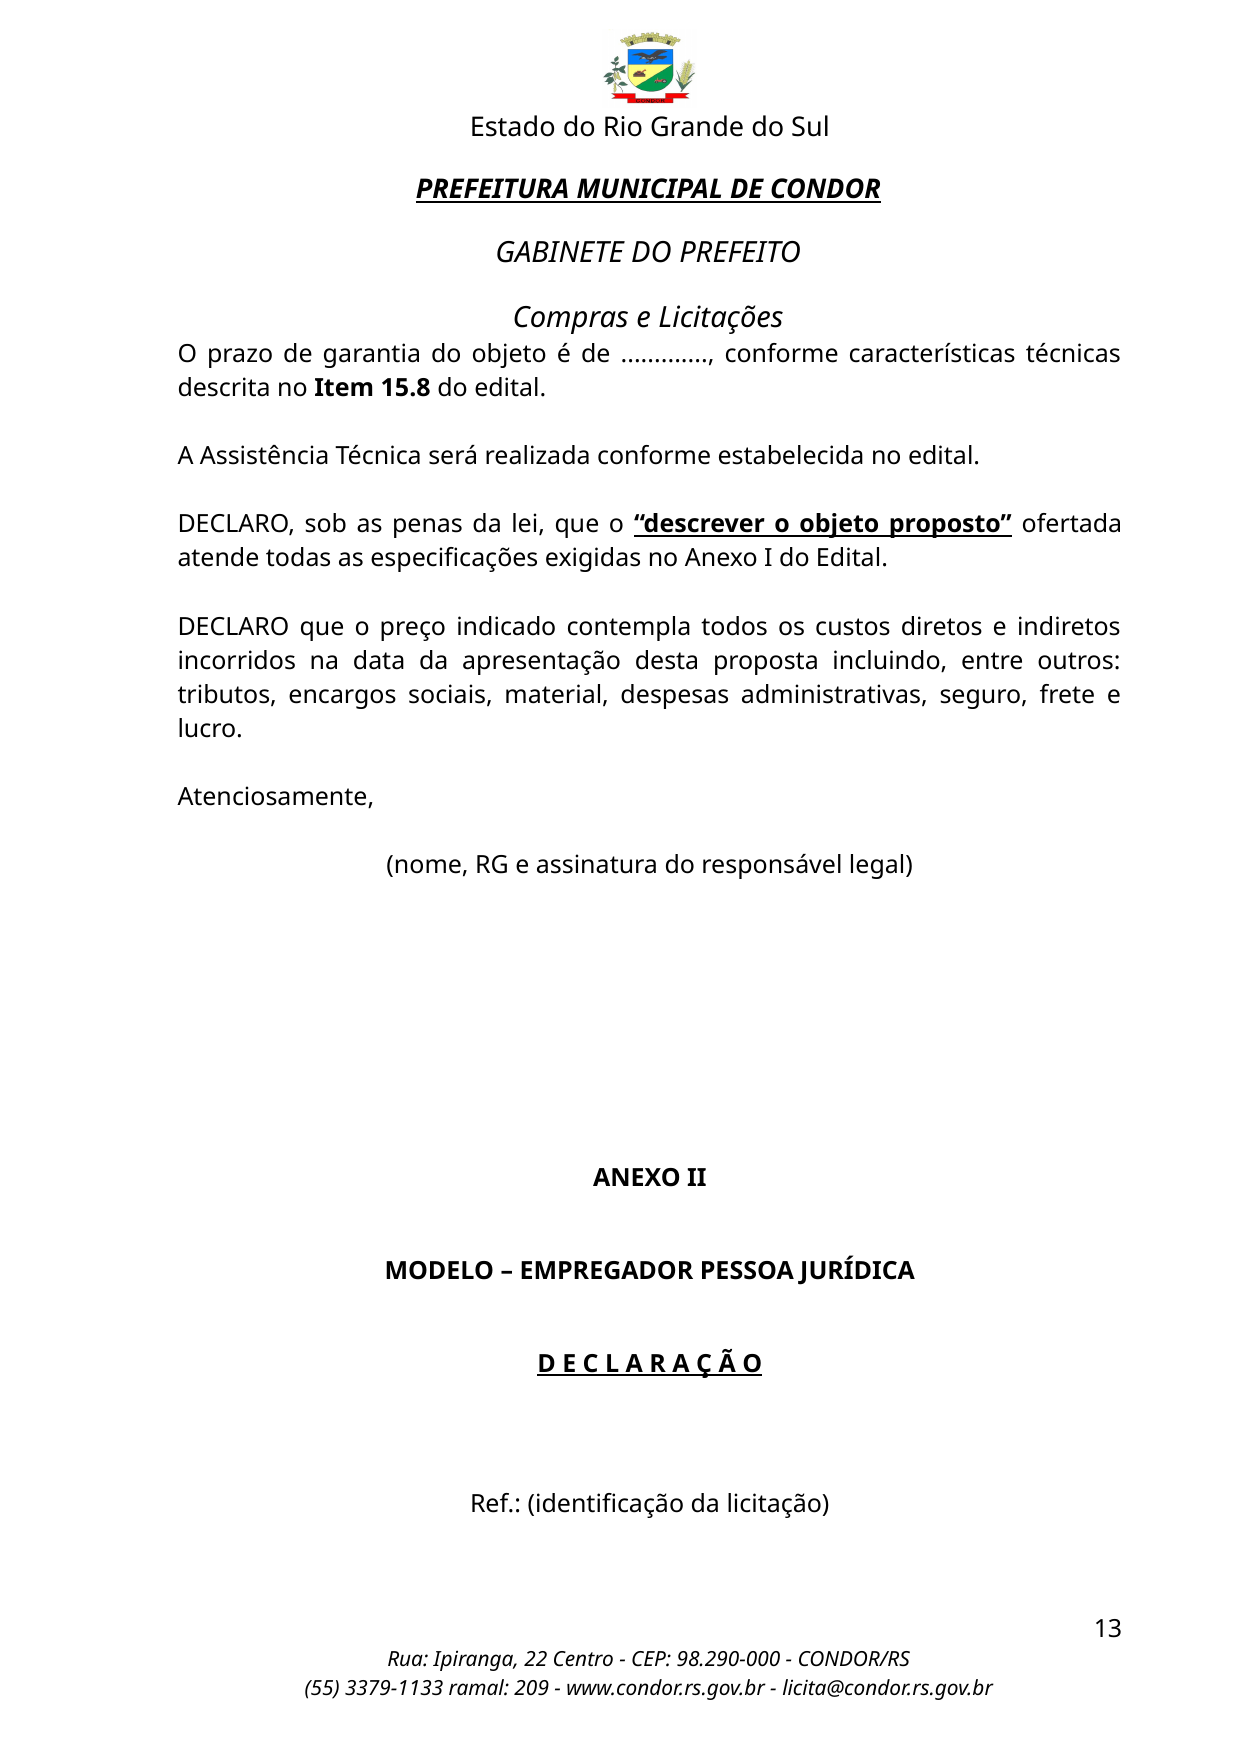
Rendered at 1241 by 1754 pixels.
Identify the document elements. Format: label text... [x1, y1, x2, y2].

text A Assistência Técnica será realizada conforme estabelecida no edital. [177, 438, 1122, 472]
text O prazo de garantia do objeto é de ............., conforme características técnicas descrita no Item 15.8 do edital. [177, 336, 1122, 404]
text ANEXO II [177, 1159, 1122, 1193]
text D E C L A R A Ç Ã O [177, 1346, 1122, 1380]
text Atenciosamente, [177, 778, 1122, 813]
text Ref.: (identificação da licitação) [177, 1485, 1122, 1519]
text DECLARO, sob as penas da lei, que o “descrever o objeto proposto” ofertada atende todas as especificações exigidas no Anexo I do Edital. [177, 506, 1122, 574]
text DECLARO que o preço indicado contempla todos os custos diretos e indiretos incorridos na data da apresentação desta proposta incluindo, entre outros: tributos, encargos sociais, material, despesas administrativas, seguro, frete e lucro. [177, 608, 1122, 744]
text MODELO – EMPREGADOR PESSOA JURÍDICA [177, 1253, 1122, 1287]
text (nome, RG e assinatura do responsável legal) [177, 847, 1122, 881]
